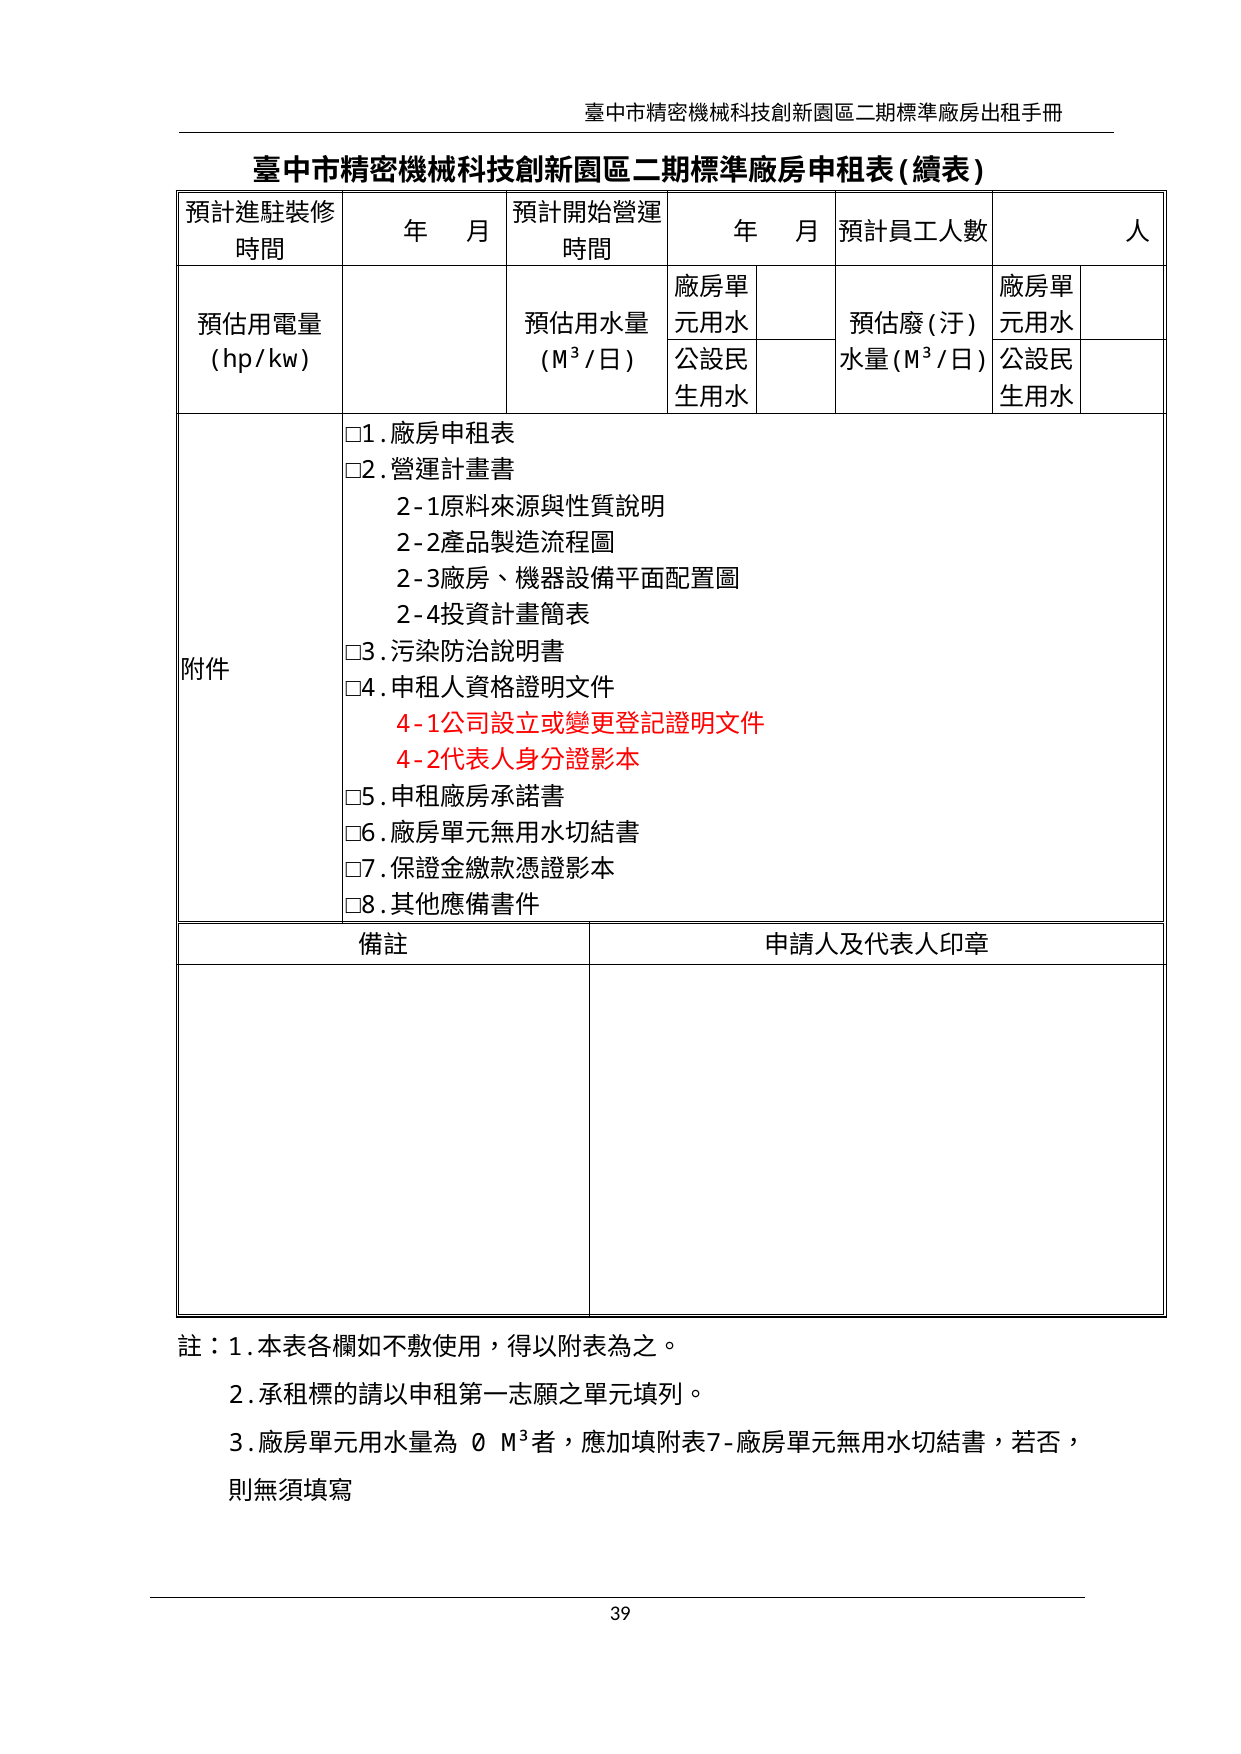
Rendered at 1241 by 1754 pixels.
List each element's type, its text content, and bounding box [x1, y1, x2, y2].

table_cell [1081, 340, 1163, 412]
table_cell □1.廠房申租表 □2.營運計畫書 2-1原料來源與性質說明 2-2產品製造流程圖 2-3廠房、機器設備平面配置圖 2-4投資計畫簡表 □3.污染防治說明書 □4.申租人資格證明文件 4-1公司設立或變更登記證明文件 4-2代表人身分證影本 □5.申租廠房承諾書 □6.廠房單元無用水切結書 □7.保證金繳款憑證影本 □8.其他應備書件 [343, 414, 1163, 921]
table_cell 附件 [179, 414, 342, 921]
table_cell 公設民生用水 [668, 340, 756, 412]
table_cell 公設民生用水 [993, 340, 1080, 412]
table_cell [179, 965, 589, 1314]
table_cell 廠房單元用水 [668, 266, 756, 339]
table_header 年 月 [668, 193, 835, 265]
table_header 預計員工人數 [836, 193, 992, 265]
table_cell [757, 266, 835, 339]
table_header 人 [993, 193, 1163, 265]
table_cell [757, 340, 835, 412]
table_cell 預估用電量(hp/kw) [179, 266, 342, 412]
table_cell 預估廢(汙)水量(M³/日) [836, 266, 992, 412]
table_header 年 月 [343, 193, 506, 265]
text 註：1.本表各欄如不敷使用，得以附表為之。 [177, 1318, 1063, 1365]
table_cell 備註 [179, 924, 589, 964]
table_header 預計進駐裝修時間 [179, 193, 342, 265]
text 臺中市精密機械科技創新園區二期標準廠房申租表(續表) [177, 142, 1063, 190]
table_cell [1081, 266, 1163, 339]
table_cell 預估用水量 (M³/日) [507, 266, 667, 412]
table_cell 廠房單元用水 [993, 266, 1080, 339]
text 2.承租標的請以申租第一志願之單元填列。 [228, 1365, 1063, 1413]
table_cell [590, 965, 1163, 1314]
table_header 預計開始營運時間 [507, 193, 667, 265]
table_cell 申請人及代表人印章 [590, 924, 1163, 964]
text 3.廠房單元用水量為 0 M³者，應加填附表7-廠房單元無用水切結書，若否，則無須填寫 [228, 1413, 1063, 1509]
table_cell [343, 266, 506, 412]
